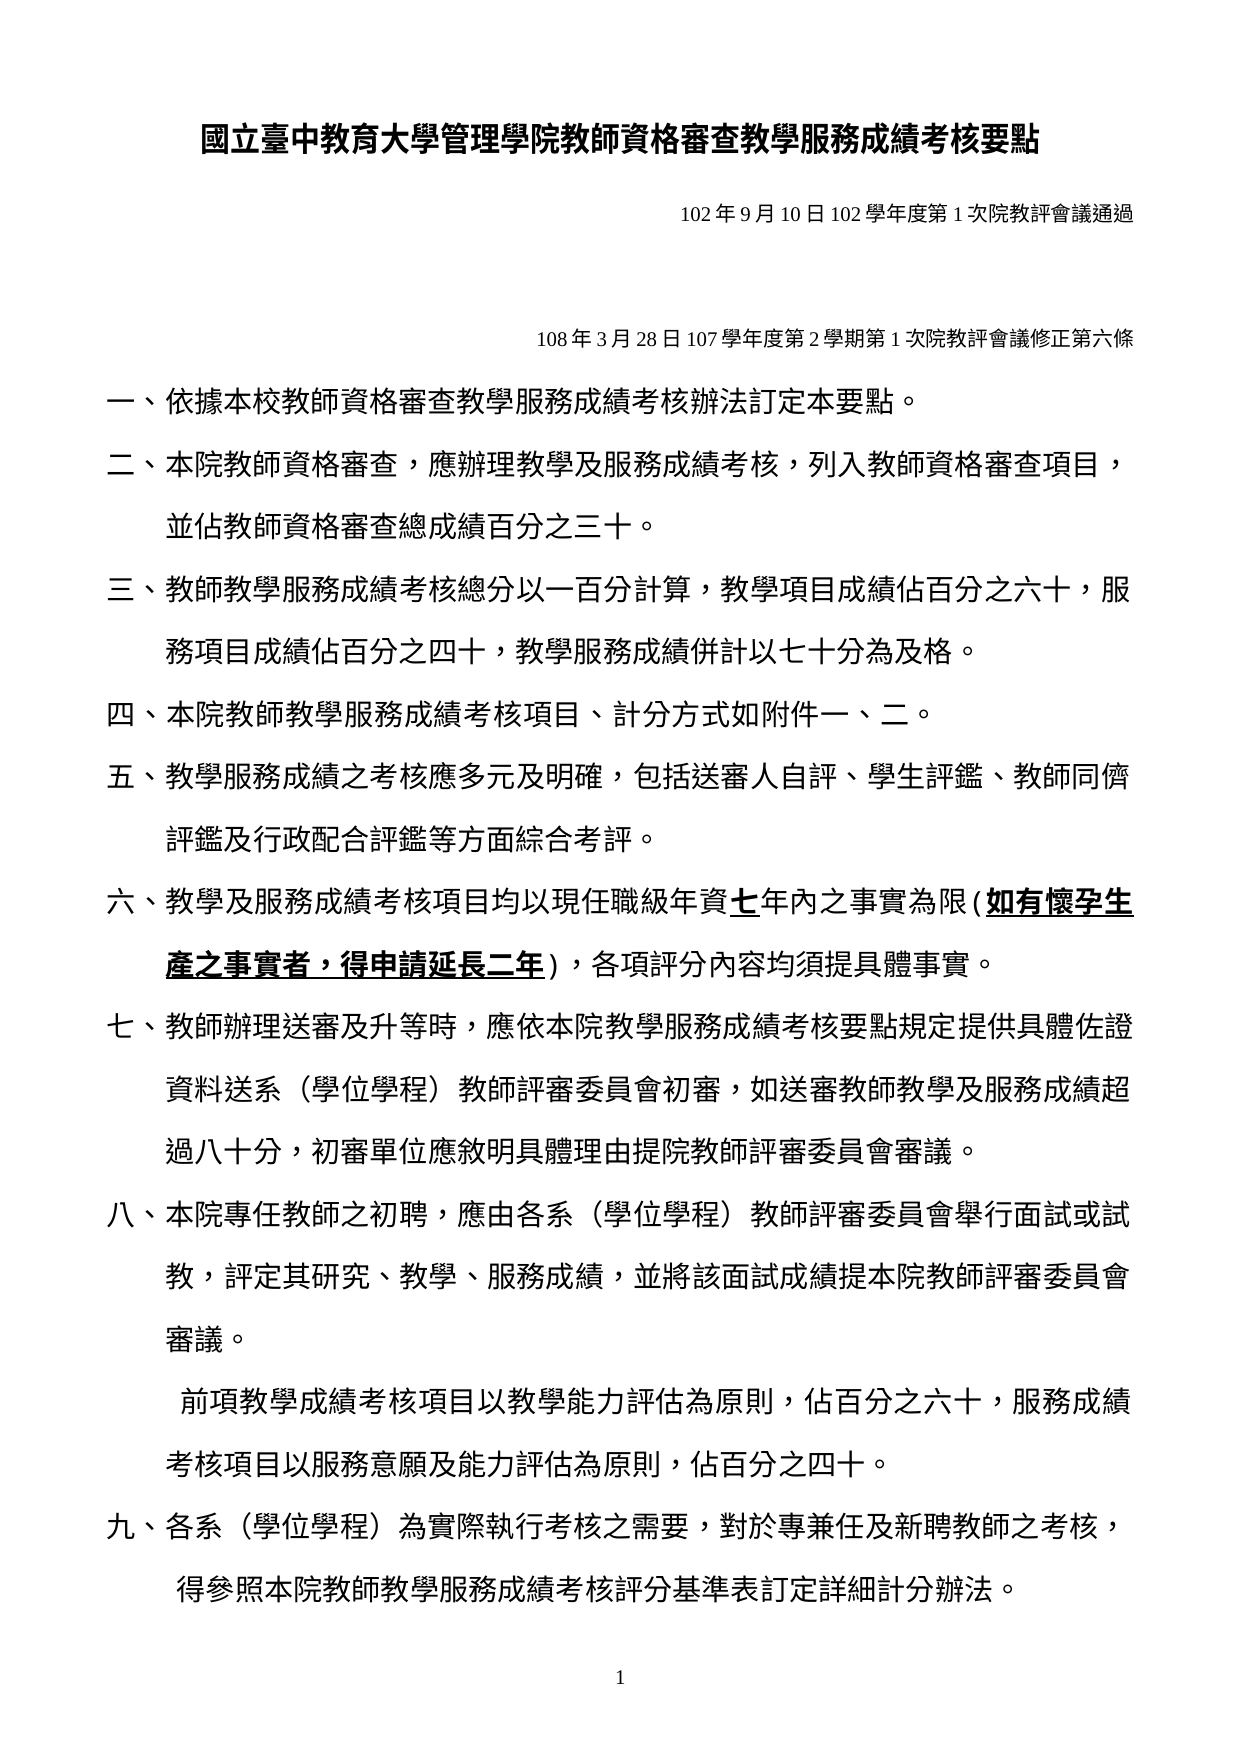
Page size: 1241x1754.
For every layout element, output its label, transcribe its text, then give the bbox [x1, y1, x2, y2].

text 得參照本院教師教學服務成績考核評分基準表訂定詳細計分辦法。 [106, 1546, 1134, 1608]
text 前項教學成績考核項目以教學能力評估為原則，佔百分之六十，服務成績考核項目以服務意願及能力評估為原則，佔百分之四十。 [106, 1358, 1134, 1483]
text 一、依據本校教師資格審查教學服務成績考核辦法訂定本要點。 [106, 358, 1134, 421]
text 108年3月28日107學年度第2學期第1次院教評會議修正第六條 [366, 296, 1134, 358]
text 四、本院教師教學服務成績考核項目、計分方式如附件一、二。 [106, 671, 1134, 733]
text 二、本院教師資格審查，應辦理教學及服務成績考核，列入教師資格審查項目，並佔教師資格審查總成績百分之三十。 [106, 421, 1134, 546]
text 九、各系（學位學程）為實際執行考核之需要，對於專兼任及新聘教師之考核， [106, 1483, 1134, 1546]
text 102年9月10日102學年度第1次院教評會議通過 [294, 171, 1134, 233]
text 八、本院專任教師之初聘，應由各系（學位學程）教師評審委員會舉行面試或試教，評定其研究、教學、服務成績，並將該面試成績提本院教師評審委員會審議。 [106, 1171, 1134, 1358]
text 三、教師教學服務成績考核總分以一百分計算，教學項目成績佔百分之六十，服務項目成績佔百分之四十，教學服務成績併計以七十分為及格。 [106, 546, 1134, 671]
text 五、教學服務成績之考核應多元及明確，包括送審人自評、學生評鑑、教師同儕評鑑及行政配合評鑑等方面綜合考評。 [106, 733, 1134, 858]
text 國立臺中教育大學管理學院教師資格審查教學服務成績考核要點 [106, 96, 1134, 158]
text 六、教學及服務成績考核項目均以現任職級年資七年內之事實為限(如有懷孕生產之事實者，得申請延長二年)，各項評分內容均須提具體事實。 [106, 858, 1134, 983]
text 七、教師辦理送審及升等時，應依本院教學服務成績考核要點規定提供具體佐證資料送系（學位學程）教師評審委員會初審，如送審教師教學及服務成績超過八十分，初審單位應敘明具體理由提院教師評審委員會審議。 [106, 983, 1134, 1171]
